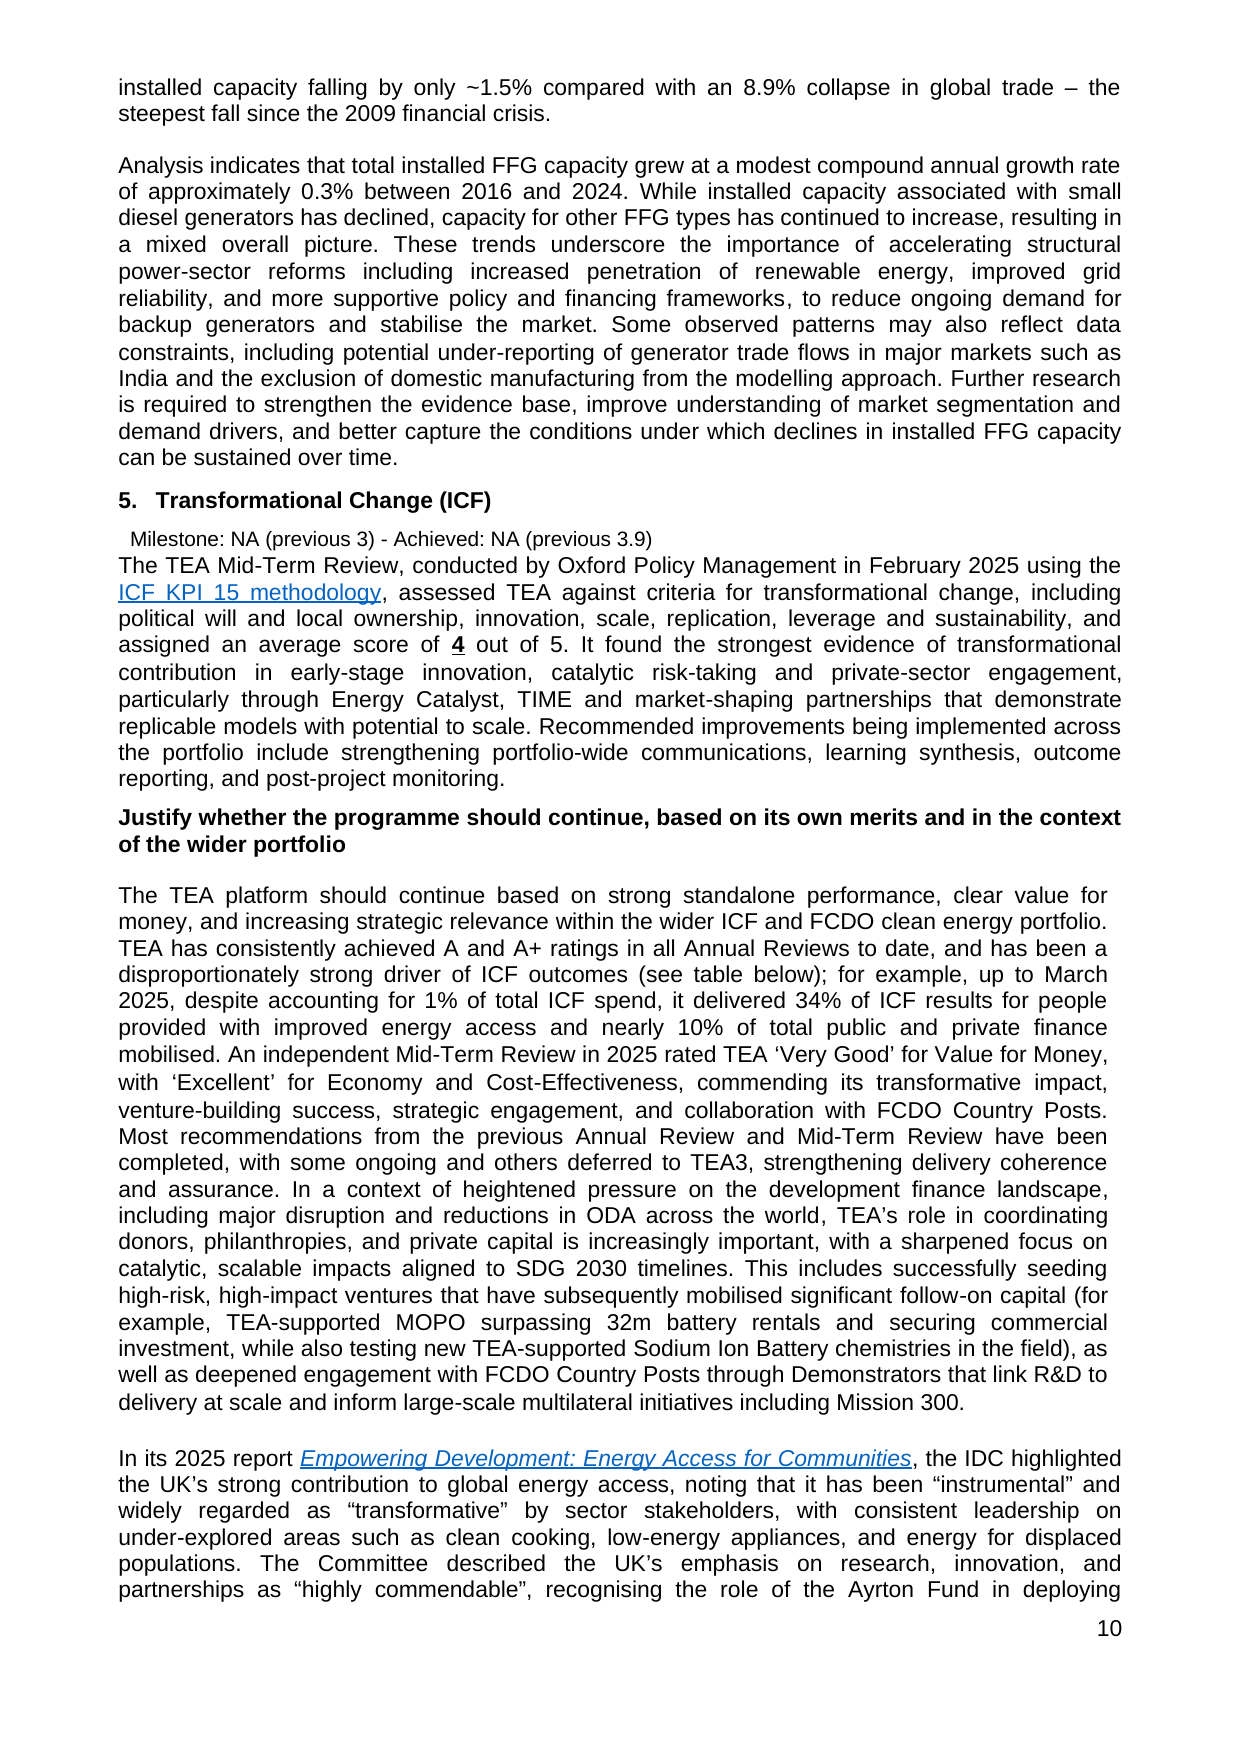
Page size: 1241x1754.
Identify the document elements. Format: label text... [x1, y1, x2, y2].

text In its 2025 report Empowering Development: Energy Access for Communities, the IDC highlighted the UK’s strong contribution to global energy access, noting that it has been “instrumental” and widely regarded as “transformative” by sector stakeholders, with consistent leadership on under‑explored areas such as clean cooking, low‑energy appliances, and energy for displaced populations. The Committee described the UK’s emphasis on research, innovation, and partnerships as “highly commendable”, recognising the role of the Ayrton Fund in deploying [118, 1444, 1122, 1603]
text installed capacity falling by only ~1.5% compared with an 8.9% collapse in global trade – the steepest fall since the 2009 financial crisis. [118, 74, 1122, 127]
text Milestone: NA (previous 3) - Achieved: NA (previous 3.9) [130, 527, 1105, 551]
text The TEA Mid‑Term Review, conducted by Oxford Policy Management in February 2025 using the ICF KPI 15 methodology, assessed TEA against criteria for transformational change, including political will and local ownership, innovation, scale, replication, leverage and sustainability, and assigned an average score of 4 out of 5. It found the strongest evidence of transformational contribution in early‑stage innovation, catalytic risk‑taking and private‑sector engagement, particularly through Energy Catalyst, TIME and market‑shaping partnerships that demonstrate replicable models with potential to scale. Recommended improvements being implemented across the portfolio include strengthening portfolio-wide communications, learning synthesis, outcome reporting, and post-project monitoring. [118, 526, 1122, 792]
subtitle Justify whether the programme should continue, based on its own merits and in the context of the wider portfolio [118, 804, 1122, 857]
list Transformational Change (ICF) [118, 487, 1122, 513]
text The TEA platform should continue based on strong standalone performance, clear value for money, and increasing strategic relevance within the wider ICF and FCDO clean energy portfolio. TEA has consistently achieved A and A+ ratings in all Annual Reviews to date, and has been a disproportionately strong driver of ICF outcomes (see table below); for example, up to March 2025, despite accounting for 1% of total ICF spend, it delivered 34% of ICF results for people provided with improved energy access and nearly 10% of total public and private finance mobilised. An independent Mid‑Term Review in 2025 rated TEA ‘Very Good’ for Value for Money, with ‘Excellent’ for Economy and Cost‑Effectiveness, commending its transformative impact, venture‑building success, strategic engagement, and collaboration with FCDO Country Posts. Most recommendations from the previous Annual Review and Mid-Term Review have been completed, with some ongoing and others deferred to TEA3, strengthening delivery coherence and assurance. In a context of heightened pressure on the development finance landscape, including major disruption and reductions in ODA across the world, TEA’s role in coordinating donors, philanthropies, and private capital is increasingly important, with a sharpened focus on catalytic, scalable impacts aligned to SDG 2030 timelines. This includes successfully seeding high‑risk, high‑impact ventures that have subsequently mobilised significant follow‑on capital (for example, TEA-supported MOPO surpassing 32m battery rentals and securing commercial investment, while also testing new TEA-supported Sodium Ion Battery chemistries in the field), as well as deepened engagement with FCDO Country Posts through Demonstrators that link R&D to delivery at scale and inform large‑scale multilateral initiatives including Mission 300. [118, 882, 1108, 1415]
text Analysis indicates that total installed FFG capacity grew at a modest compound annual growth rate of approximately 0.3% between 2016 and 2024. While installed capacity associated with small diesel generators has declined, capacity for other FFG types has continued to increase, resulting in a mixed overall picture. These trends underscore the importance of accelerating structural power‑sector reforms including increased penetration of renewable energy, improved grid reliability, and more supportive policy and financing frameworks, to reduce ongoing demand for backup generators and stabilise the market. Some observed patterns may also reflect data constraints, including potential under‑reporting of generator trade flows in major markets such as India and the exclusion of domestic manufacturing from the modelling approach. Further research is required to strengthen the evidence base, improve understanding of market segmentation and demand drivers, and better capture the conditions under which declines in installed FFG capacity can be sustained over time. [118, 152, 1122, 470]
